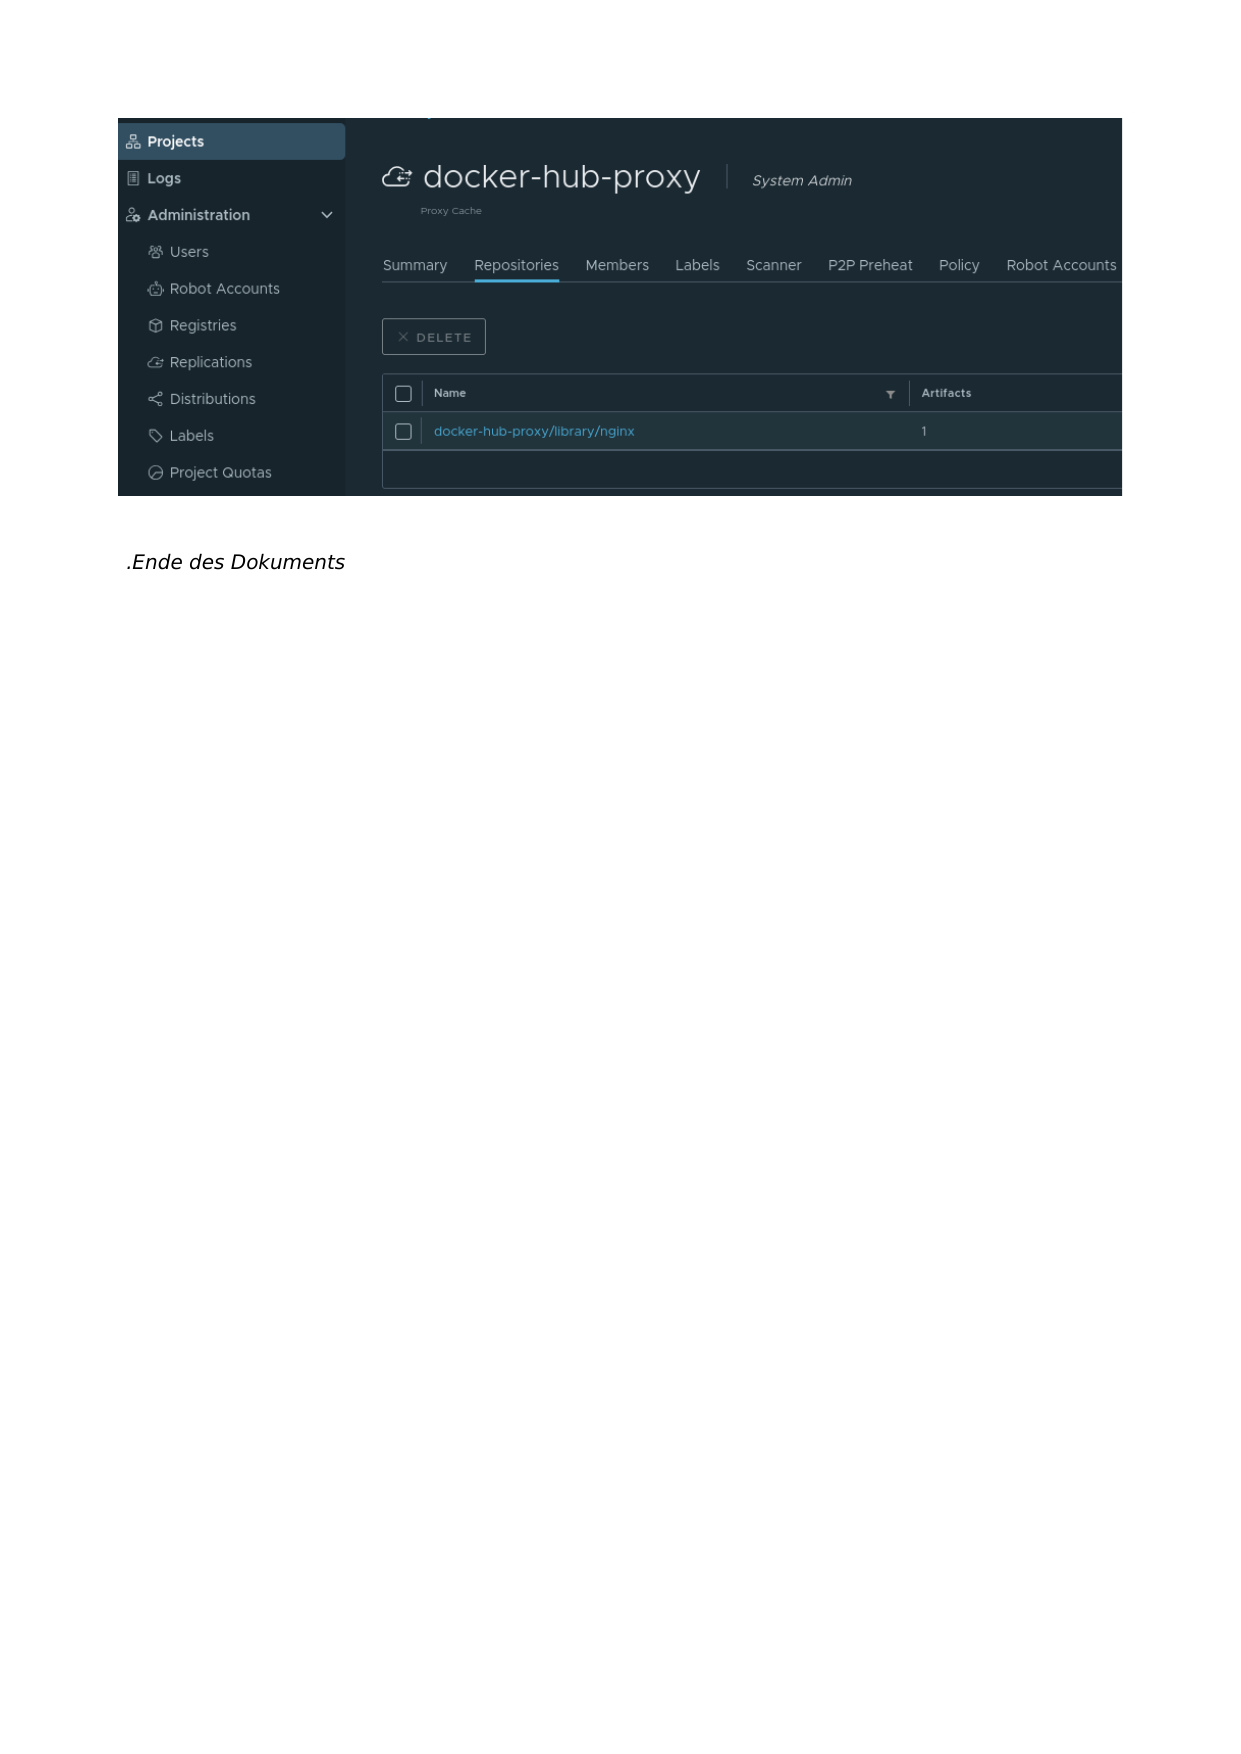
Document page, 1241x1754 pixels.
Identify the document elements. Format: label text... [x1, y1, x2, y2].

text .Ende des Dokuments [118, 508, 1122, 574]
picture [118, 118, 1123, 496]
